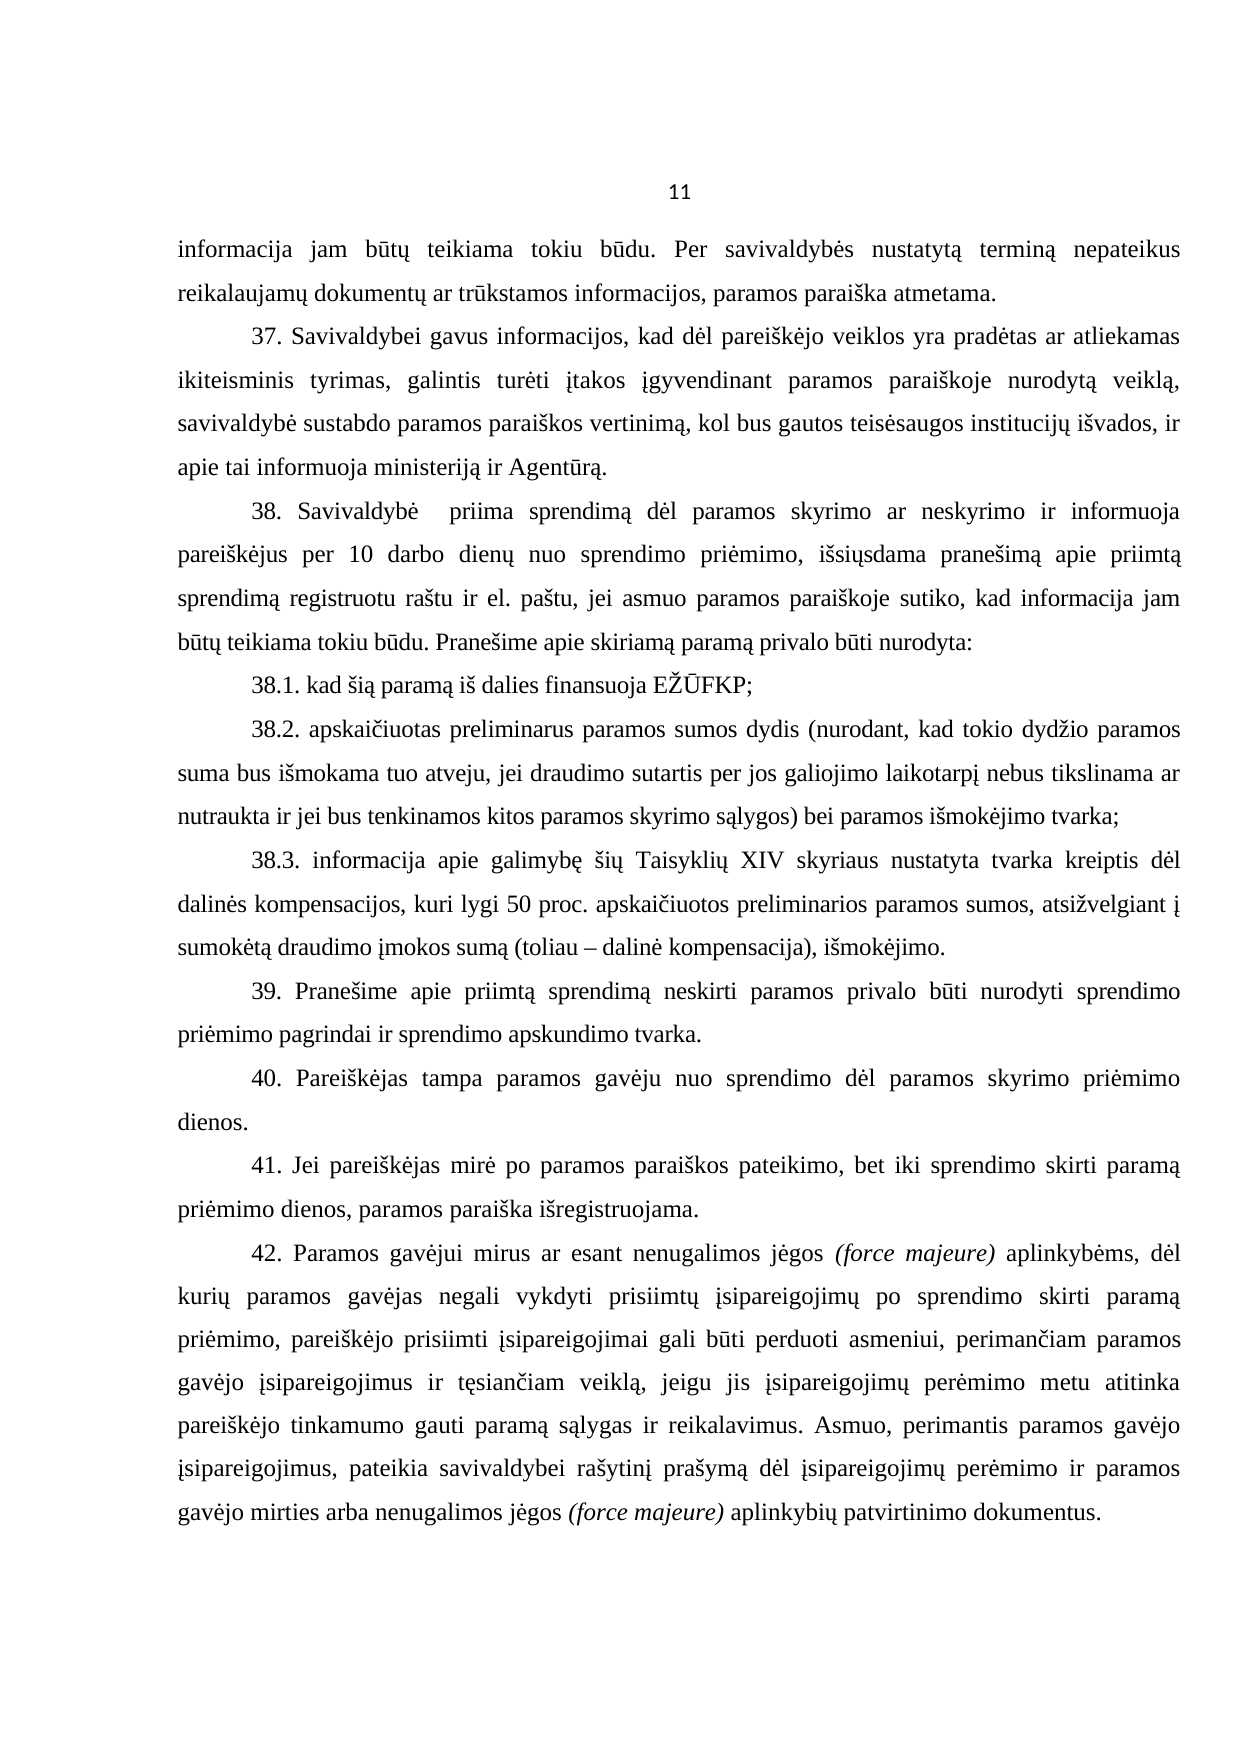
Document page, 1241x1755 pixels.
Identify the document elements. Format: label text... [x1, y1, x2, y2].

text 41. Jei pareiškėjas mirė po paramos paraiškos pateikimo, bet iki sprendimo skirti paramą priėmimo dienos, paramos paraiška išregistruojama. [177, 1151, 1181, 1223]
text 38.1. kad šią paramą iš dalies finansuoja EŽŪFKP; [177, 670, 1181, 699]
text 40. Pareiškėjas tampa paramos gavėju nuo sprendimo dėl paramos skyrimo priėmimo dienos. [177, 1063, 1181, 1136]
text 42. Paramos gavėjui mirus ar esant nenugalimos jėgos (force majeure) aplinkybėms, dėl kurių paramos gavėjas negali vykdyti prisiimtų įsipareigojimų po sprendimo skirti paramą priėmimo, pareiškėjo prisiimti įsipareigojimai gali būti perduoti asmeniui, perimančiam paramos gavėjo įsipareigojimus ir tęsiančiam veiklą, jeigu jis įsipareigojimų perėmimo metu atitinka pareiškėjo tinkamumo gauti paramą sąlygas ir reikalavimus. Asmuo, perimantis paramos gavėjo įsipareigojimus, pateikia savivaldybei rašytinį prašymą dėl įsipareigojimų perėmimo ir paramos gavėjo mirties arba nenugalimos jėgos (force majeure) aplinkybių patvirtinimo dokumentus. [177, 1238, 1181, 1525]
text informacija jam būtų teikiama tokiu būdu. Per savivaldybės nustatytą terminą nepateikus reikalaujamų dokumentų ar trūkstamos informacijos, paramos paraiška atmetama. [177, 234, 1181, 306]
text 38.2. apskaičiuotas preliminarus paramos sumos dydis (nurodant, kad tokio dydžio paramos suma bus išmokama tuo atveju, jei draudimo sutartis per jos galiojimo laikotarpį nebus tikslinama ar nutraukta ir jei bus tenkinamos kitos paramos skyrimo sąlygos) bei paramos išmokėjimo tvarka; [177, 714, 1181, 830]
text 38. Savivaldybė priima sprendimą dėl paramos skyrimo ar neskyrimo ir informuoja pareiškėjus per 10 darbo dienų nuo sprendimo priėmimo, išsiųsdama pranešimą apie priimtą sprendimą registruotu raštu ir el. paštu, jei asmuo paramos paraiškoje sutiko, kad informacija jam būtų teikiama tokiu būdu. Pranešime apie skiriamą paramą privalo būti nurodyta: [177, 496, 1181, 656]
text 39. Pranešime apie priimtą sprendimą neskirti paramos privalo būti nurodyti sprendimo priėmimo pagrindai ir sprendimo apskundimo tvarka. [177, 976, 1181, 1048]
text 38.3. informacija apie galimybę šių Taisyklių XIV skyriaus nustatyta tvarka kreiptis dėl dalinės kompensacijos, kuri lygi 50 proc. apskaičiuotos preliminarios paramos sumos, atsižvelgiant į sumokėtą draudimo įmokos sumą (toliau – dalinė kompensacija), išmokėjimo. [177, 845, 1181, 961]
text 37. Savivaldybei gavus informacijos, kad dėl pareiškėjo veiklos yra pradėtas ar atliekamas ikiteisminis tyrimas, galintis turėti įtakos įgyvendinant paramos paraiškoje nurodytą veiklą, savivaldybė sustabdo paramos paraiškos vertinimą, kol bus gautos teisėsaugos institucijų išvados, ir apie tai informuoja ministeriją ir Agentūrą. [177, 321, 1181, 481]
